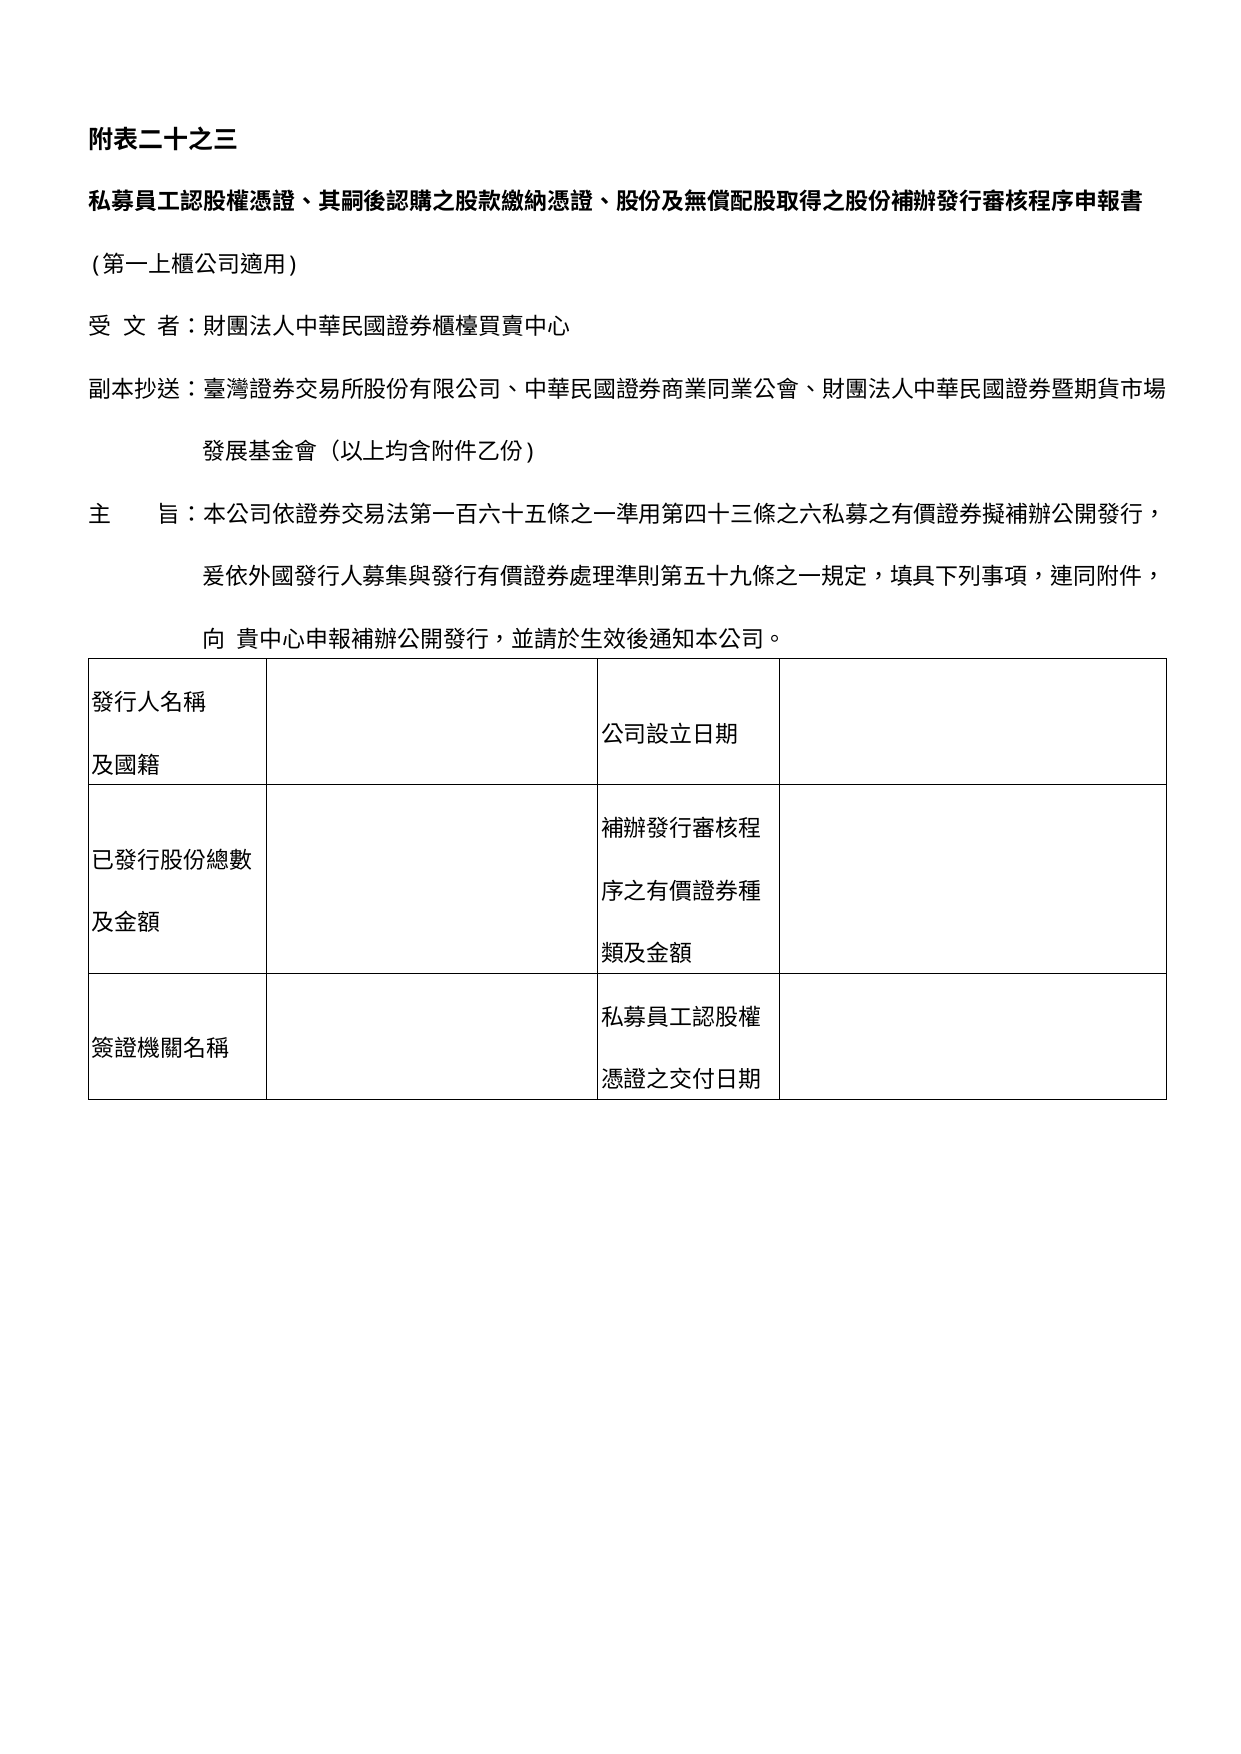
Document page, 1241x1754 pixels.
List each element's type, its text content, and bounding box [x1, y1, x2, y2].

text 附表二十之三 [89, 96, 1166, 158]
table_cell 已發行股份總數及金額 [89, 785, 266, 973]
table_cell 簽證機關名稱 [89, 974, 266, 1099]
table_header 公司設立日期 [598, 659, 779, 784]
table_cell [780, 974, 1166, 1099]
text 私募員工認股權憑證、其嗣後認購之股款繳納憑證、股份及無償配股取得之股份補辦發行審核程序申報書 [89, 158, 1166, 221]
table_cell [267, 785, 597, 973]
table_cell [267, 974, 597, 1099]
text 主 旨：本公司依證券交易法第一百六十五條之一準用第四十三條之六私募之有價證券擬補辦公開發行，爰依外國發行人募集與發行有價證券處理準則第五十九條之一規定，填具下列事項，連同附件，向 貴中心申報補辦公開發行，並請於生效後通知本公司。 [89, 471, 1166, 658]
text 受 文 者：財團法人中華民國證券櫃檯買賣中心 [89, 283, 1166, 346]
text 副本抄送：臺灣證券交易所股份有限公司、中華民國證券商業同業公會、財團法人中華民國證券暨期貨市場發展基金會（以上均含附件乙份) [89, 346, 1166, 471]
table_cell [780, 785, 1166, 973]
table_header [780, 659, 1166, 784]
table_cell 私募員工認股權憑證之交付日期 [598, 974, 779, 1099]
table_cell 補辦發行審核程序之有價證券種類及金額 [598, 785, 779, 973]
table_header [267, 659, 597, 784]
table_header 發行人名稱 及國籍 [89, 659, 266, 784]
text (第一上櫃公司適用) [89, 221, 1166, 283]
